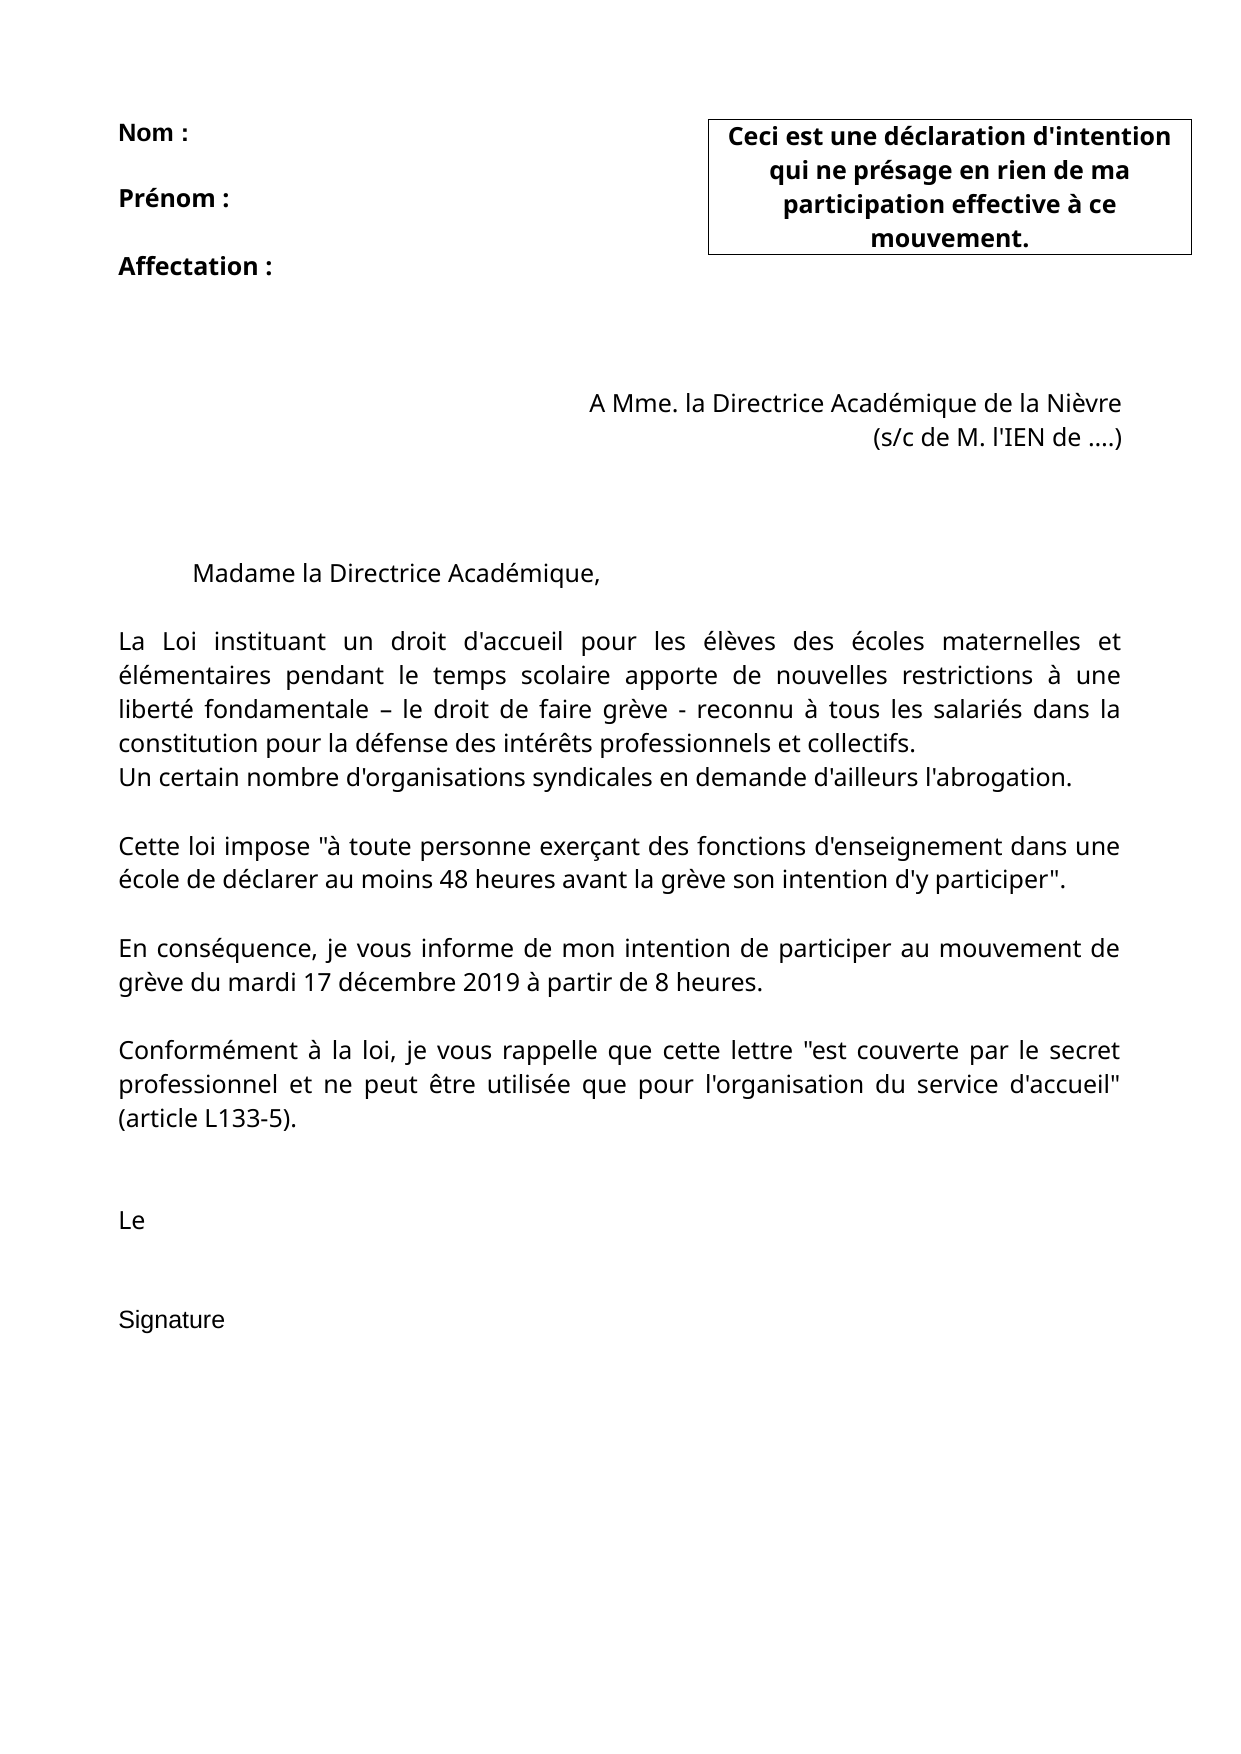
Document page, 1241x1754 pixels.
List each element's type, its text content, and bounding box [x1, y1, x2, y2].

text Prénom : [118, 181, 708, 215]
text Un certain nombre d'organisations syndicales en demande d'ailleurs l'abrogation. [118, 760, 1122, 794]
text (s/c de M. l'IEN de ….) [118, 419, 1122, 453]
text Affectation : [118, 249, 1122, 283]
text Ceci est une déclaration d'intention qui ne présage en rien de ma participation effective à ce mouvement. [709, 120, 1191, 254]
subtitle Nom : [118, 118, 1122, 147]
text Signature [118, 1305, 1122, 1334]
text Cette loi impose "à toute personne exerçant des fonctions d'enseignement dans une école de déclarer au moins 48 heures avant la grève son intention d'y participer". [118, 828, 1122, 896]
text La Loi instituant un droit d'accueil pour les élèves des écoles maternelles et élémentaires pendant le temps scolaire apporte de nouvelles restrictions à une liberté fondamentale – le droit de faire grève - reconnu à tous les salariés dans la constitution pour la défense des intérêts professionnels et collectifs. [118, 624, 1122, 760]
text Madame la Directrice Académique, [118, 556, 1122, 590]
text A Mme. la Directrice Académique de la Nièvre [118, 385, 1122, 419]
text Conformément à la loi, je vous rappelle que cette lettre "est couverte par le secret professionnel et ne peut être utilisée que pour l'organisation du service d'accueil" (article L133-5). [118, 1032, 1122, 1135]
text En conséquence, je vous informe de mon intention de participer au mouvement de grève du mardi 17 décembre 2019 à partir de 8 heures. [118, 930, 1122, 998]
text Le [118, 1203, 1122, 1237]
